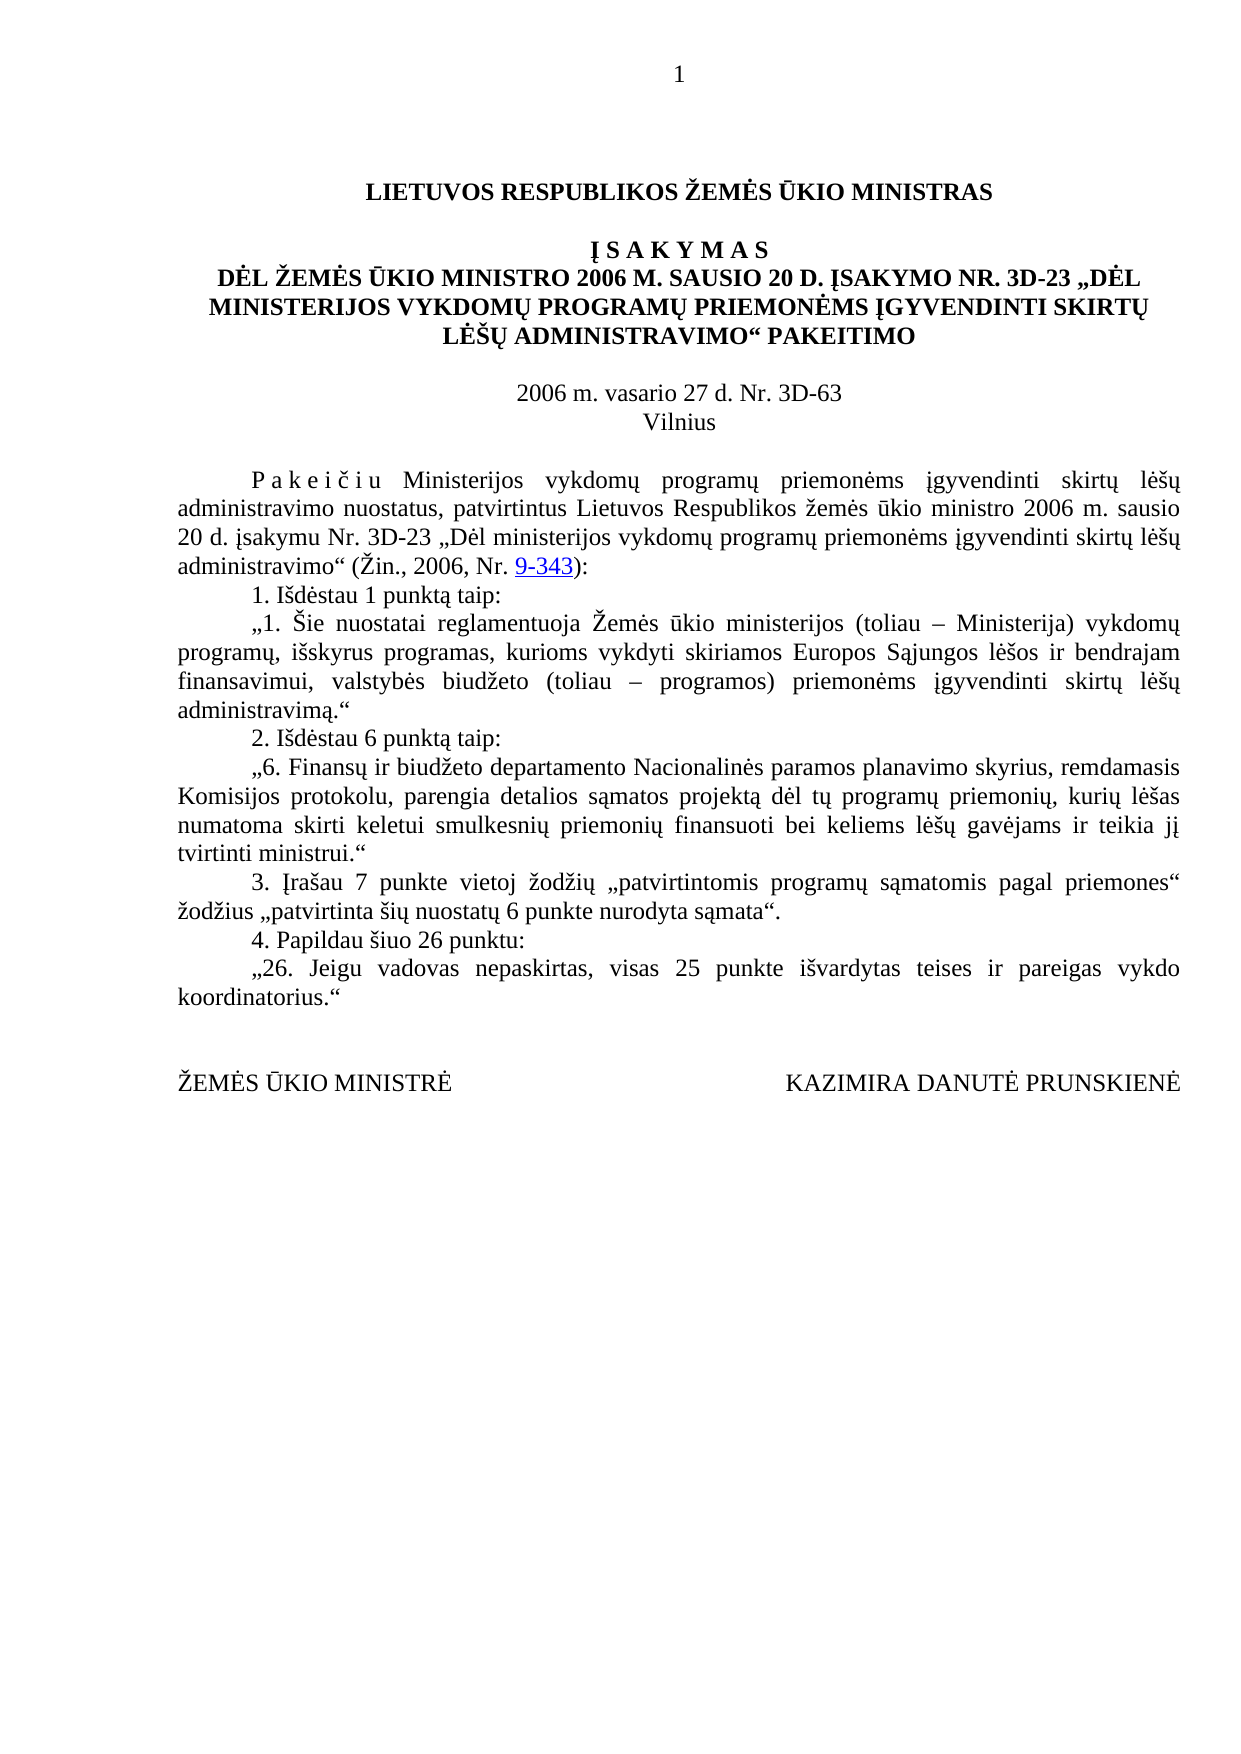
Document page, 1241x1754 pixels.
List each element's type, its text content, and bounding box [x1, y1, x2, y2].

text Vilnius [177, 407, 1181, 436]
text „1. Šie nuostatai reglamentuoja Žemės ūkio ministerijos (toliau – Ministerija) vykdomų programų, išskyrus programas, kurioms vykdyti skiriamos Europos Sąjungos lėšos ir bendrajam finansavimui, valstybės biudžeto (toliau – programos) priemonėms įgyvendinti skirtų lėšų administravimą.“ [177, 608, 1181, 723]
text 3. Įrašau 7 punkte vietoj žodžių „patvirtintomis programų sąmatomis pagal priemones“ žodžius „patvirtinta šių nuostatų 6 punkte nurodyta sąmata“. [177, 867, 1181, 925]
text ŽEMĖS ŪKIO MINISTRĖ KAZIMIRA DANUTĖ PRUNSKIENĖ [177, 1068, 1181, 1097]
text 4. Papildau šiuo 26 punktu: [177, 925, 1181, 953]
text LIETUVOS RESPUBLIKOS ŽEMĖS ŪKIO MINISTRAS [177, 177, 1181, 206]
text „6. Finansų ir biudžeto departamento Nacionalinės paramos planavimo skyrius, remdamasis Komisijos protokolu, parengia detalios sąmatos projektą dėl tų programų priemonių, kurių lėšas numatoma skirti keletui smulkesnių priemonių finansuoti bei keliems lėšų gavėjams ir teikia jį tvirtinti ministrui.“ [177, 752, 1181, 867]
text „26. Jeigu vadovas nepaskirtas, visas 25 punkte išvardytas teises ir pareigas vykdo koordinatorius.“ [177, 953, 1181, 1011]
text 1. Išdėstau 1 punktą taip: [177, 580, 1181, 608]
text Į S A K Y M A S [177, 235, 1181, 263]
text 2006 m. vasario 27 d. Nr. 3D-63 [177, 378, 1181, 407]
text DĖL ŽEMĖS ŪKIO MINISTRO 2006 M. SAUSIO 20 D. ĮSAKYMO NR. 3D-23 „DĖL MINISTERIJOS VYKDOMŲ PROGRAMŲ PRIEMONĖMS ĮGYVENDINTI SKIRTŲ LĖŠŲ ADMINISTRAVIMO“ PAKEITIMO [177, 263, 1181, 350]
text Pakeičiu Ministerijos vykdomų programų priemonėms įgyvendinti skirtų lėšų administravimo nuostatus, patvirtintus Lietuvos Respublikos žemės ūkio ministro 2006 m. sausio 20 d. įsakymu Nr. 3D-23 „Dėl ministerijos vykdomų programų priemonėms įgyvendinti skirtų lėšų administravimo“ (Žin., 2006, Nr. 9-343): [177, 465, 1181, 580]
text 2. Išdėstau 6 punktą taip: [177, 723, 1181, 752]
